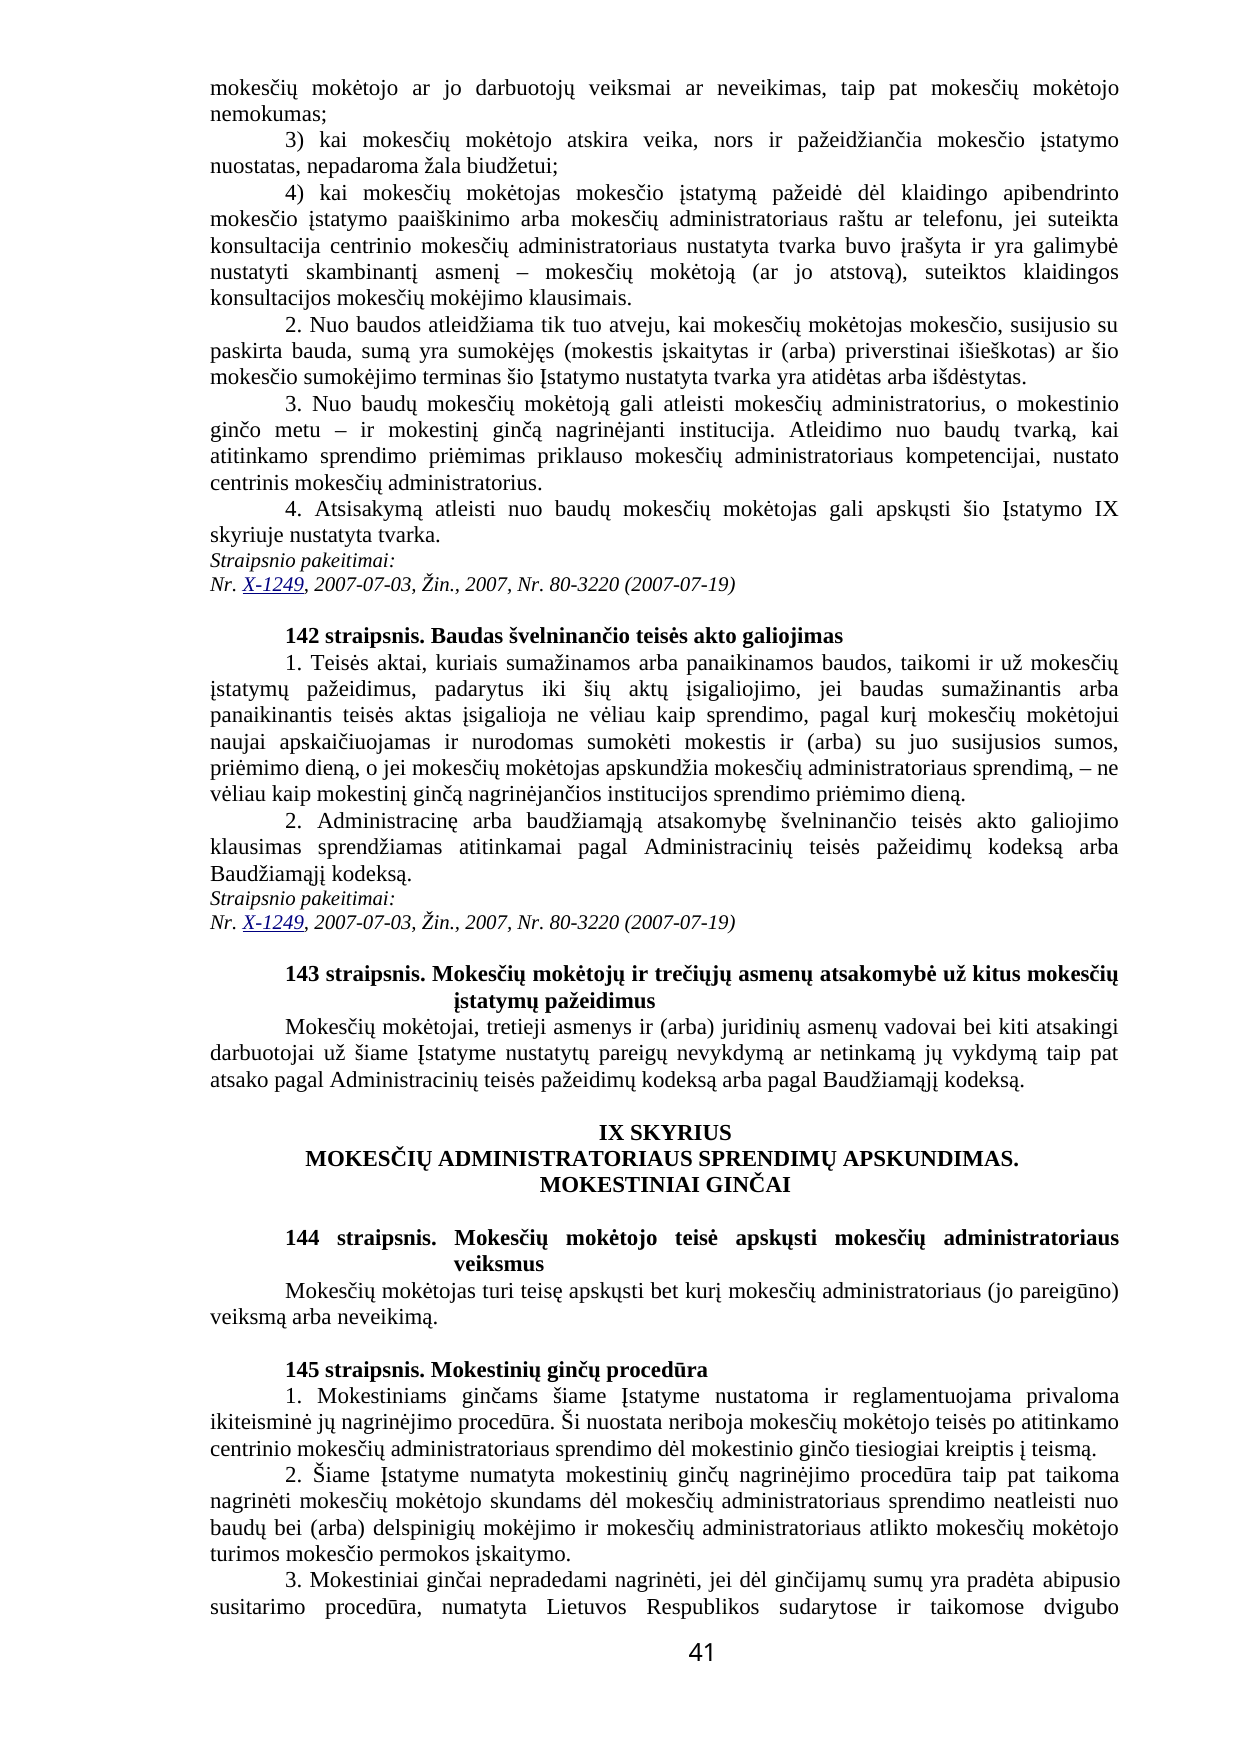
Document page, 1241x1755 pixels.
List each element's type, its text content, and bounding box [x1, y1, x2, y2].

text 1. Mokestiniams ginčams šiame Įstatyme nustatoma ir reglamentuojama privaloma ikiteisminė jų nagrinėjimo procedūra. Ši nuostata neriboja mokesčių mokėtojo teisės po atitinkamo centrinio mokesčių administratoriaus sprendimo dėl mokestinio ginčo tiesiogiai kreiptis į teismą. [210, 1382, 1120, 1461]
text Nr. X-1249, 2007-07-03, Žin., 2007, Nr. 80-3220 (2007-07-19) [210, 572, 1120, 596]
text 4. Atsisakymą atleisti nuo baudų mokesčių mokėtojas gali apskųsti šio Įstatymo IX skyriuje nustatyta tvarka. [210, 495, 1120, 548]
text IX SKYRIUS [210, 1118, 1120, 1145]
text 3. Mokestiniai ginčai nepradedami nagrinėti, jei dėl ginčijamų sumų yra pradėta abipusio susitarimo procedūra, numatyta Lietuvos Respublikos sudarytose ir taikomose dvigubo [210, 1567, 1120, 1619]
text Mokesčių mokėtojas turi teisę apskųsti bet kurį mokesčių administratoriaus (jo pareigūno) veiksmą arba neveikimą. [210, 1277, 1120, 1329]
text Straipsnio pakeitimai: [210, 886, 1120, 910]
text 144 straipsnis. Mokesčių mokėtojo teisė apskųsti mokesčių administratoriaus veiksmus [285, 1224, 1120, 1277]
text Mokesčių mokėtojai, tretieji asmenys ir (arba) juridinių asmenų vadovai bei kiti atsakingi darbuotojai už šiame Įstatyme nustatytų pareigų nevykdymą ar netinkamą jų vykdymą taip pat atsako pagal Administracinių teisės pažeidimų kodeksą arba pagal Baudžiamąjį kodeksą. [210, 1013, 1120, 1092]
text 4) kai mokesčių mokėtojas mokesčio įstatymą pažeidė dėl klaidingo apibendrinto mokesčio įstatymo paaiškinimo arba mokesčių administratoriaus raštu ar telefonu, jei suteikta konsultacija centrinio mokesčių administratoriaus nustatyta tvarka buvo įrašyta ir yra galimybė nustatyti skambinantį asmenį – mokesčių mokėtoją (ar jo atstovą), suteiktos klaidingos konsultacijos mokesčių mokėjimo klausimais. [210, 179, 1120, 311]
text Nr. X-1249, 2007-07-03, Žin., 2007, Nr. 80-3220 (2007-07-19) [210, 910, 1120, 934]
text 3) kai mokesčių mokėtojo atskira veika, nors ir pažeidžiančia mokesčio įstatymo nuostatas, nepadaroma žala biudžetui; [210, 126, 1120, 179]
text 2. Šiame Įstatyme numatyta mokestinių ginčų nagrinėjimo procedūra taip pat taikoma nagrinėti mokesčių mokėtojo skundams dėl mokesčių administratoriaus sprendimo neatleisti nuo baudų bei (arba) delspinigių mokėjimo ir mokesčių administratoriaus atlikto mokesčių mokėtojo turimos mokesčio permokos įskaitymo. [210, 1461, 1120, 1567]
text MOKESTINIAI GINČAI [210, 1171, 1120, 1198]
text 3. Nuo baudų mokesčių mokėtoją gali atleisti mokesčių administratorius, o mokestinio ginčo metu – ir mokestinį ginčą nagrinėjanti institucija. Atleidimo nuo baudų tvarką, kai atitinkamo sprendimo priėmimas priklauso mokesčių administratoriaus kompetencijai, nustato centrinis mokesčių administratorius. [210, 390, 1120, 495]
text 142 straipsnis. Baudas švelninančio teisės akto galiojimas [210, 622, 1120, 649]
text mokesčių mokėtojo ar jo darbuotojų veiksmai ar neveikimas, taip pat mokesčių mokėtojo nemokumas; [210, 73, 1120, 126]
text 1. Teisės aktai, kuriais sumažinamos arba panaikinamos baudos, taikomi ir už mokesčių įstatymų pažeidimus, padarytus iki šių aktų įsigaliojimo, jei baudas sumažinantis arba panaikinantis teisės aktas įsigalioja ne vėliau kaip sprendimo, pagal kurį mokesčių mokėtojui naujai apskaičiuojamas ir nurodomas sumokėti mokestis ir (arba) su juo susijusios sumos, priėmimo dieną, o jei mokesčių mokėtojas apskundžia mokesčių administratoriaus sprendimą, – ne vėliau kaip mokestinį ginčą nagrinėjančios institucijos sprendimo priėmimo dieną. [210, 649, 1120, 807]
text 2. Administracinę arba baudžiamąją atsakomybę švelninančio teisės akto galiojimo klausimas sprendžiamas atitinkamai pagal Administracinių teisės pažeidimų kodeksą arba Baudžiamąjį kodeksą. [210, 807, 1120, 886]
text 143 straipsnis. Mokesčių mokėtojų ir trečiųjų asmenų atsakomybė už kitus mokesčių įstatymų pažeidimus [285, 960, 1120, 1013]
text MOKESČIŲ ADMINISTRATORIAUS SPRENDIMŲ APSKUNDIMAS. [210, 1145, 1120, 1171]
text Straipsnio pakeitimai: [210, 548, 1120, 572]
text 145 straipsnis. Mokestinių ginčų procedūra [210, 1356, 1120, 1382]
text 2. Nuo baudos atleidžiama tik tuo atveju, kai mokesčių mokėtojas mokesčio, susijusio su paskirta bauda, sumą yra sumokėjęs (mokestis įskaitytas ir (arba) priverstinai išieškotas) ar šio mokesčio sumokėjimo terminas šio Įstatymo nustatyta tvarka yra atidėtas arba išdėstytas. [210, 311, 1120, 390]
